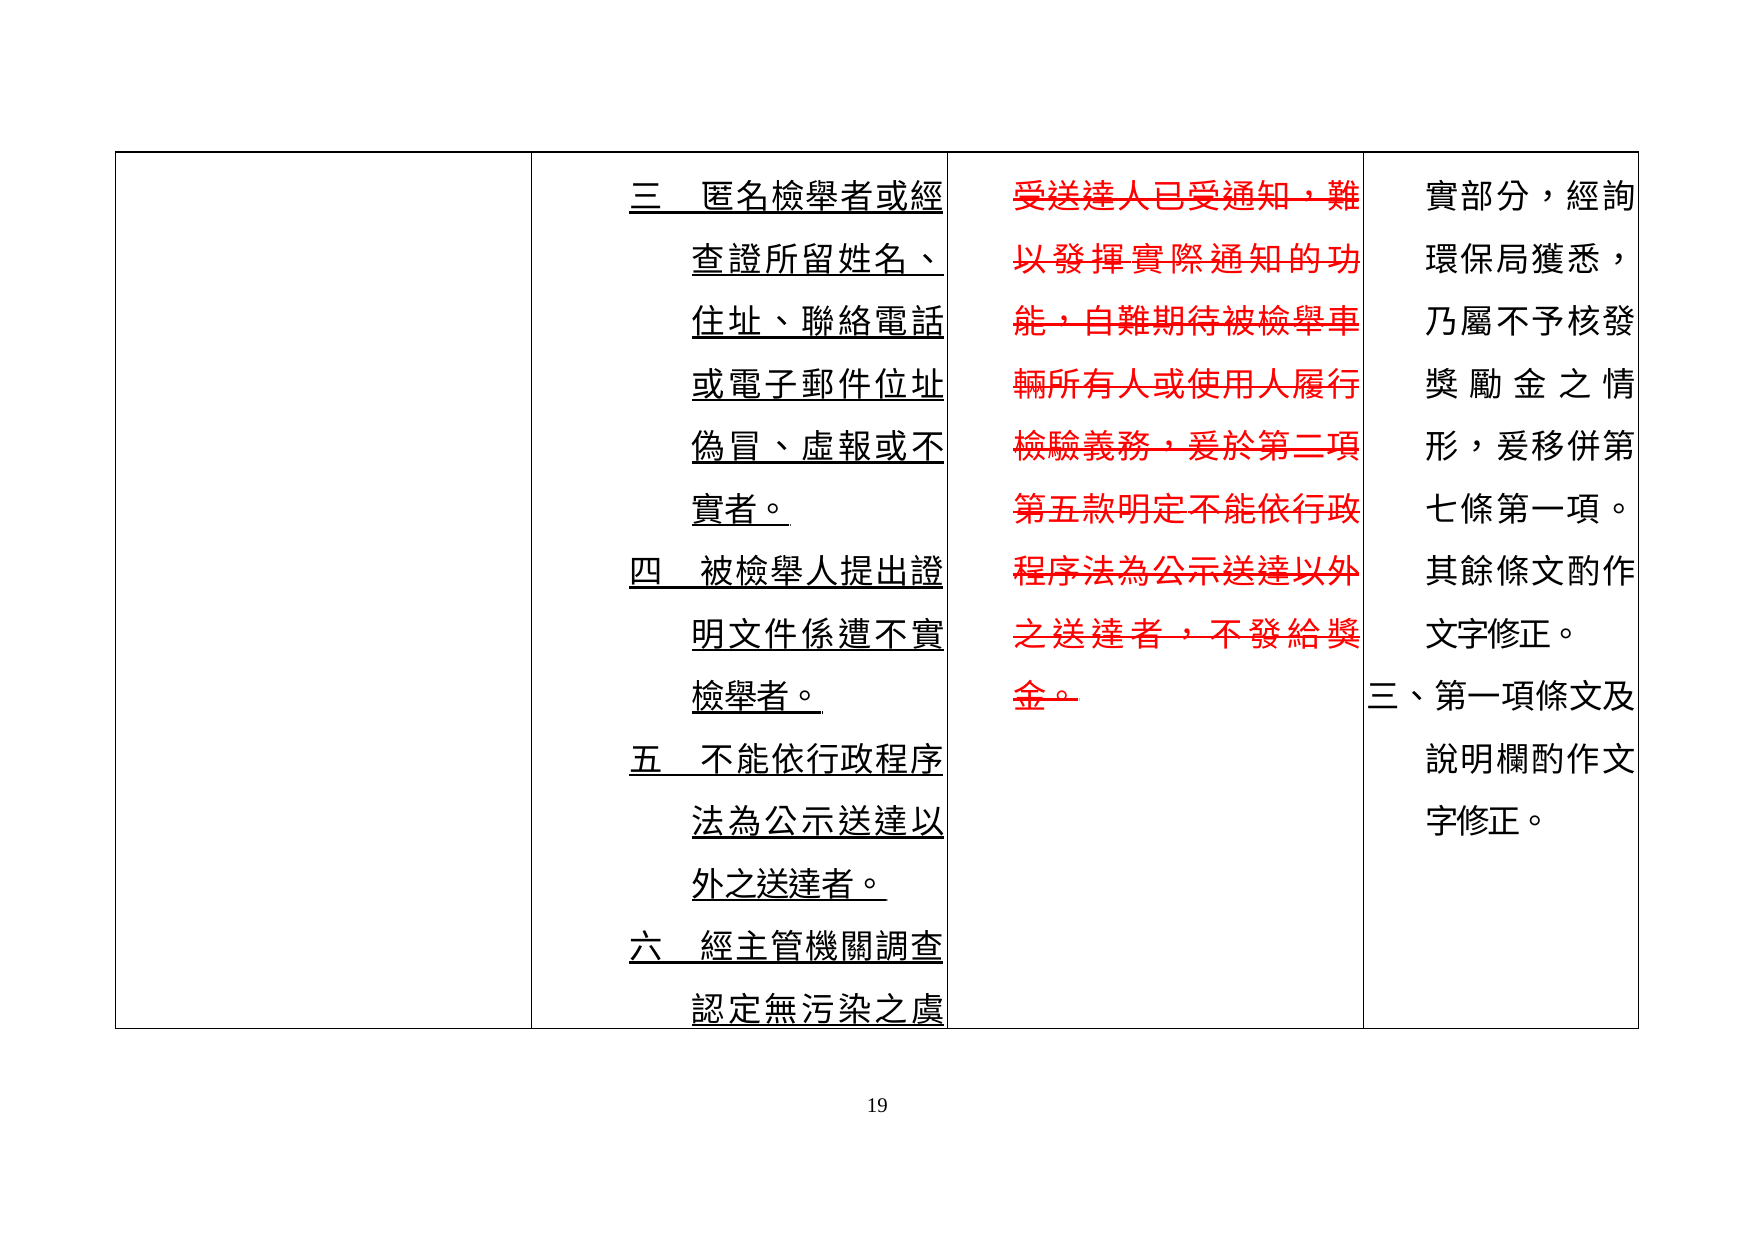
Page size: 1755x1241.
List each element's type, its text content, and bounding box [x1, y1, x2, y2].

table_cell 受送達人已受通知，難以發揮實際通知的功能，自難期待被檢舉車輛所有人或使用人履行檢驗義務，爰於第二項第五款明定不能依行政程序法為公示送達以外之送達者，不發給獎金。 [948, 153, 1363, 1027]
table_cell 實部分，經詢環保局獲悉，乃屬不予核發獎勵金之情形，爰移併第七條第一項。其餘條文酌作文字修正。 三、第一項條文及說明欄酌作文字修正。 [1364, 153, 1638, 1027]
table_cell [116, 153, 531, 1027]
table_cell 三 匿名檢舉者或經查證所留姓名、住址、聯絡電話或電子郵件位址偽冒、虛報或不實者。 四 被檢舉人提出證明文件係遭不實檢舉者。 五 不能依行政程序法為公示送達以外之送達者。 六 經主管機關調查認定無污染之虞 [532, 153, 947, 1027]
